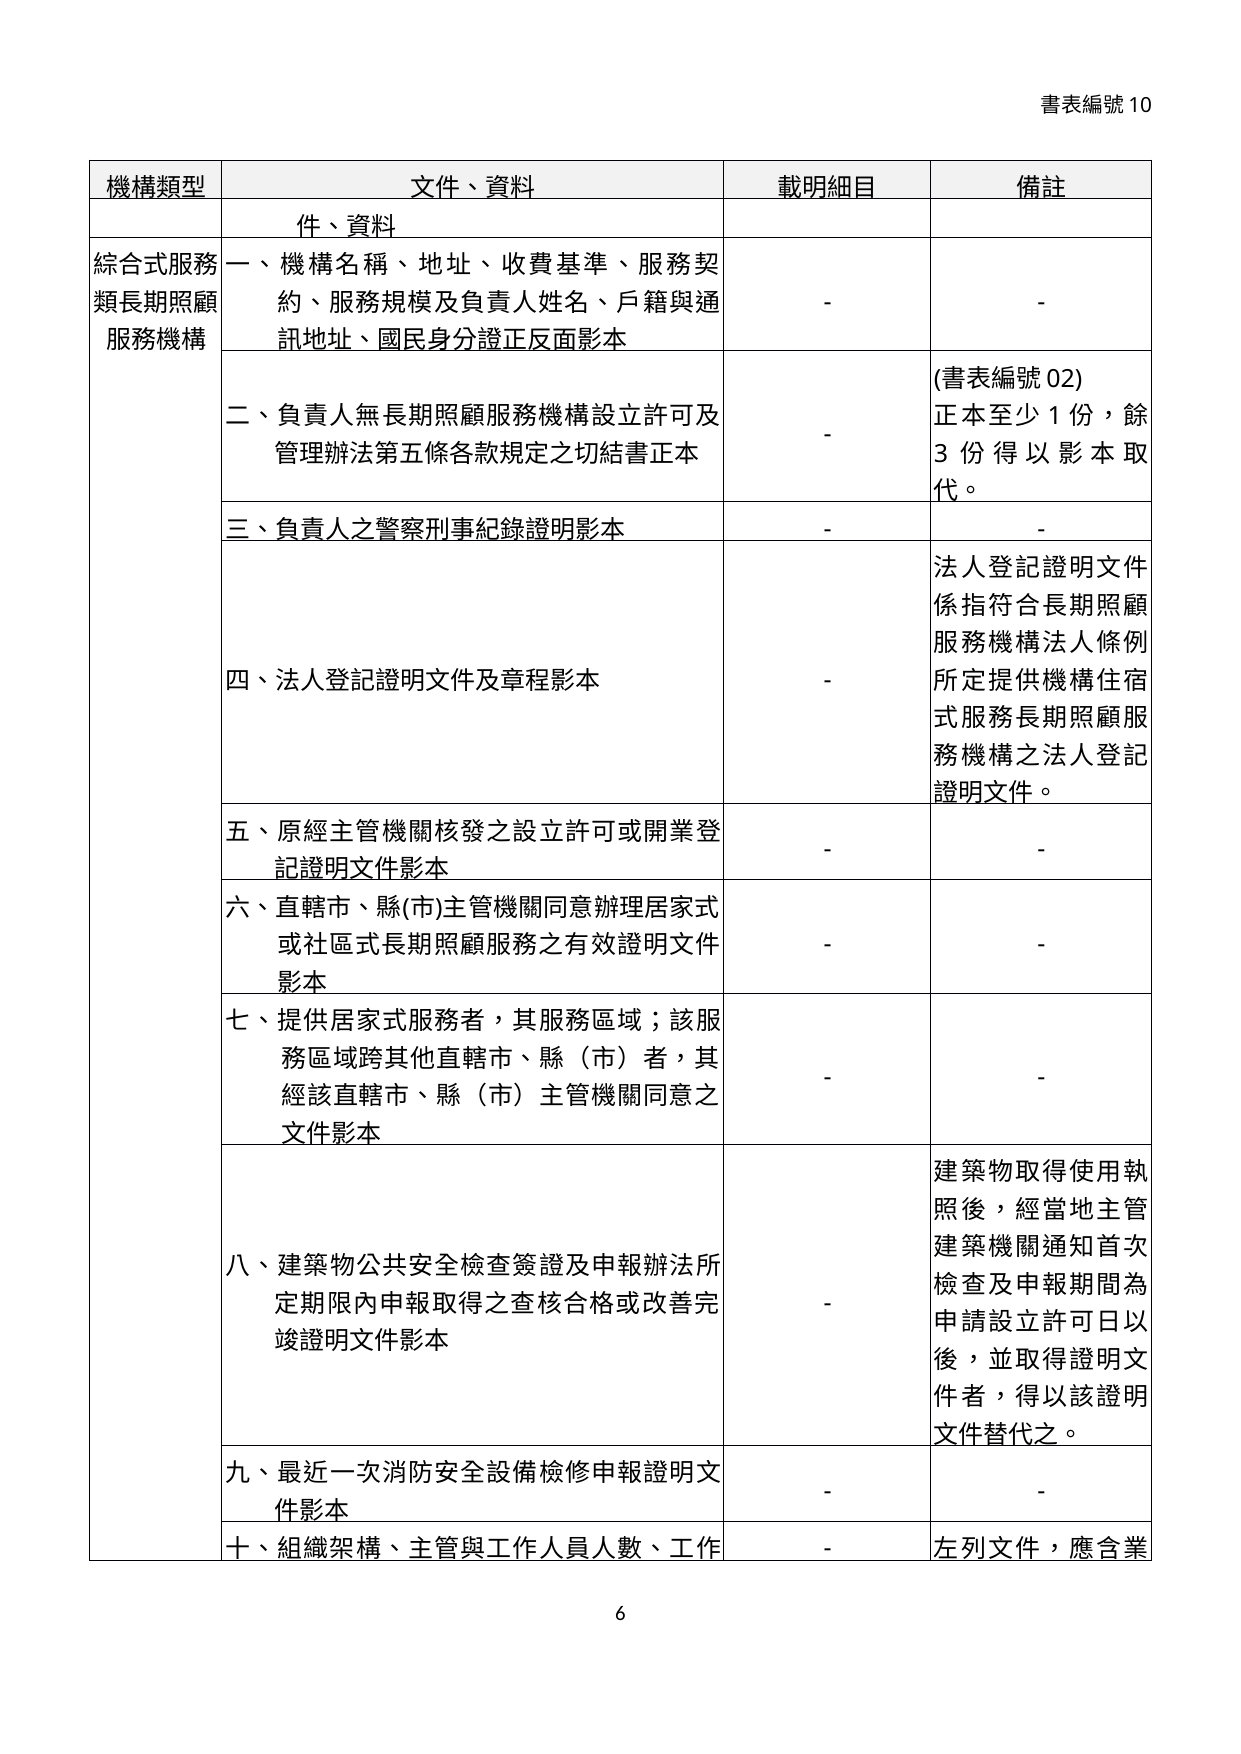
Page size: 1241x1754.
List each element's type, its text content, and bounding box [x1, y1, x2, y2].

table_cell (書表編號02) 正本至少1份，餘3份得以影本取代。 [931, 351, 1151, 501]
table_cell - [724, 1145, 930, 1445]
table_cell - [724, 1446, 930, 1521]
table_cell - [724, 238, 930, 350]
table_cell - [931, 502, 1151, 540]
table_cell - [931, 880, 1151, 993]
table_cell - [724, 804, 930, 879]
table_cell 左列文件，應含業 [931, 1522, 1151, 1559]
table_cell 十、組織架構、主管與工作人員人數、工作 [222, 1522, 723, 1559]
table_cell 六、直轄市、縣(市)主管機關同意辦理居家式或社區式長期照顧服務之有效證明文件影本 [222, 880, 723, 993]
table_cell 五、原經主管機關核發之設立許可或開業登記證明文件影本 [222, 804, 723, 879]
table_cell - [931, 804, 1151, 879]
table_cell 七、提供居家式服務者，其服務區域；該服務區域跨其他直轄市、縣（市）者，其經該直轄市、縣（市）主管機關同意之文件影本 [222, 994, 723, 1144]
table_cell 法人登記證明文件係指符合長期照顧服務機構法人條例所定提供機構住宿式服務長期照顧服務機構之法人登記證明文件。 [931, 541, 1151, 803]
table_cell - [724, 994, 930, 1144]
table_cell - [724, 541, 930, 803]
table_cell 綜合式服務類長期照顧服務機構 [90, 238, 221, 1559]
table_cell [90, 199, 221, 237]
table_cell 一、機構名稱、地址、收費基準、服務契約、服務規模及負責人姓名、戶籍與通訊地址、國民身分證正反面影本 [222, 238, 723, 350]
table_cell - [931, 199, 1151, 237]
table_cell 件、資料 [222, 199, 723, 237]
table_cell - [724, 880, 930, 993]
table_cell - [724, 199, 930, 237]
table_cell - [931, 238, 1151, 350]
table_cell 八、建築物公共安全檢查簽證及申報辦法所定期限內申報取得之查核合格或改善完竣證明文件影本 [222, 1145, 723, 1445]
table_header 機構類型 [90, 161, 221, 198]
table_cell 九、最近一次消防安全設備檢修申報證明文件影本 [222, 1446, 723, 1521]
table_header 文件、資料 [222, 161, 723, 198]
table_cell - [931, 1446, 1151, 1521]
table_cell 四、法人登記證明文件及章程影本 [222, 541, 723, 803]
table_cell - [724, 502, 930, 540]
table_cell - [724, 1522, 930, 1559]
table_header 載明細目 [724, 161, 930, 198]
table_cell 三、負責人之警察刑事紀錄證明影本 [222, 502, 723, 540]
table_header 備註 [931, 161, 1151, 198]
table_cell - [724, 351, 930, 501]
table_cell 建築物取得使用執照後，經當地主管建築機關通知首次檢查及申報期間為申請設立許可日以後，並取得證明文件者，得以該證明文件替代之。 [931, 1145, 1151, 1445]
table_cell 二、負責人無長期照顧服務機構設立許可及管理辦法第五條各款規定之切結書正本 [222, 351, 723, 501]
table_cell - [931, 994, 1151, 1144]
